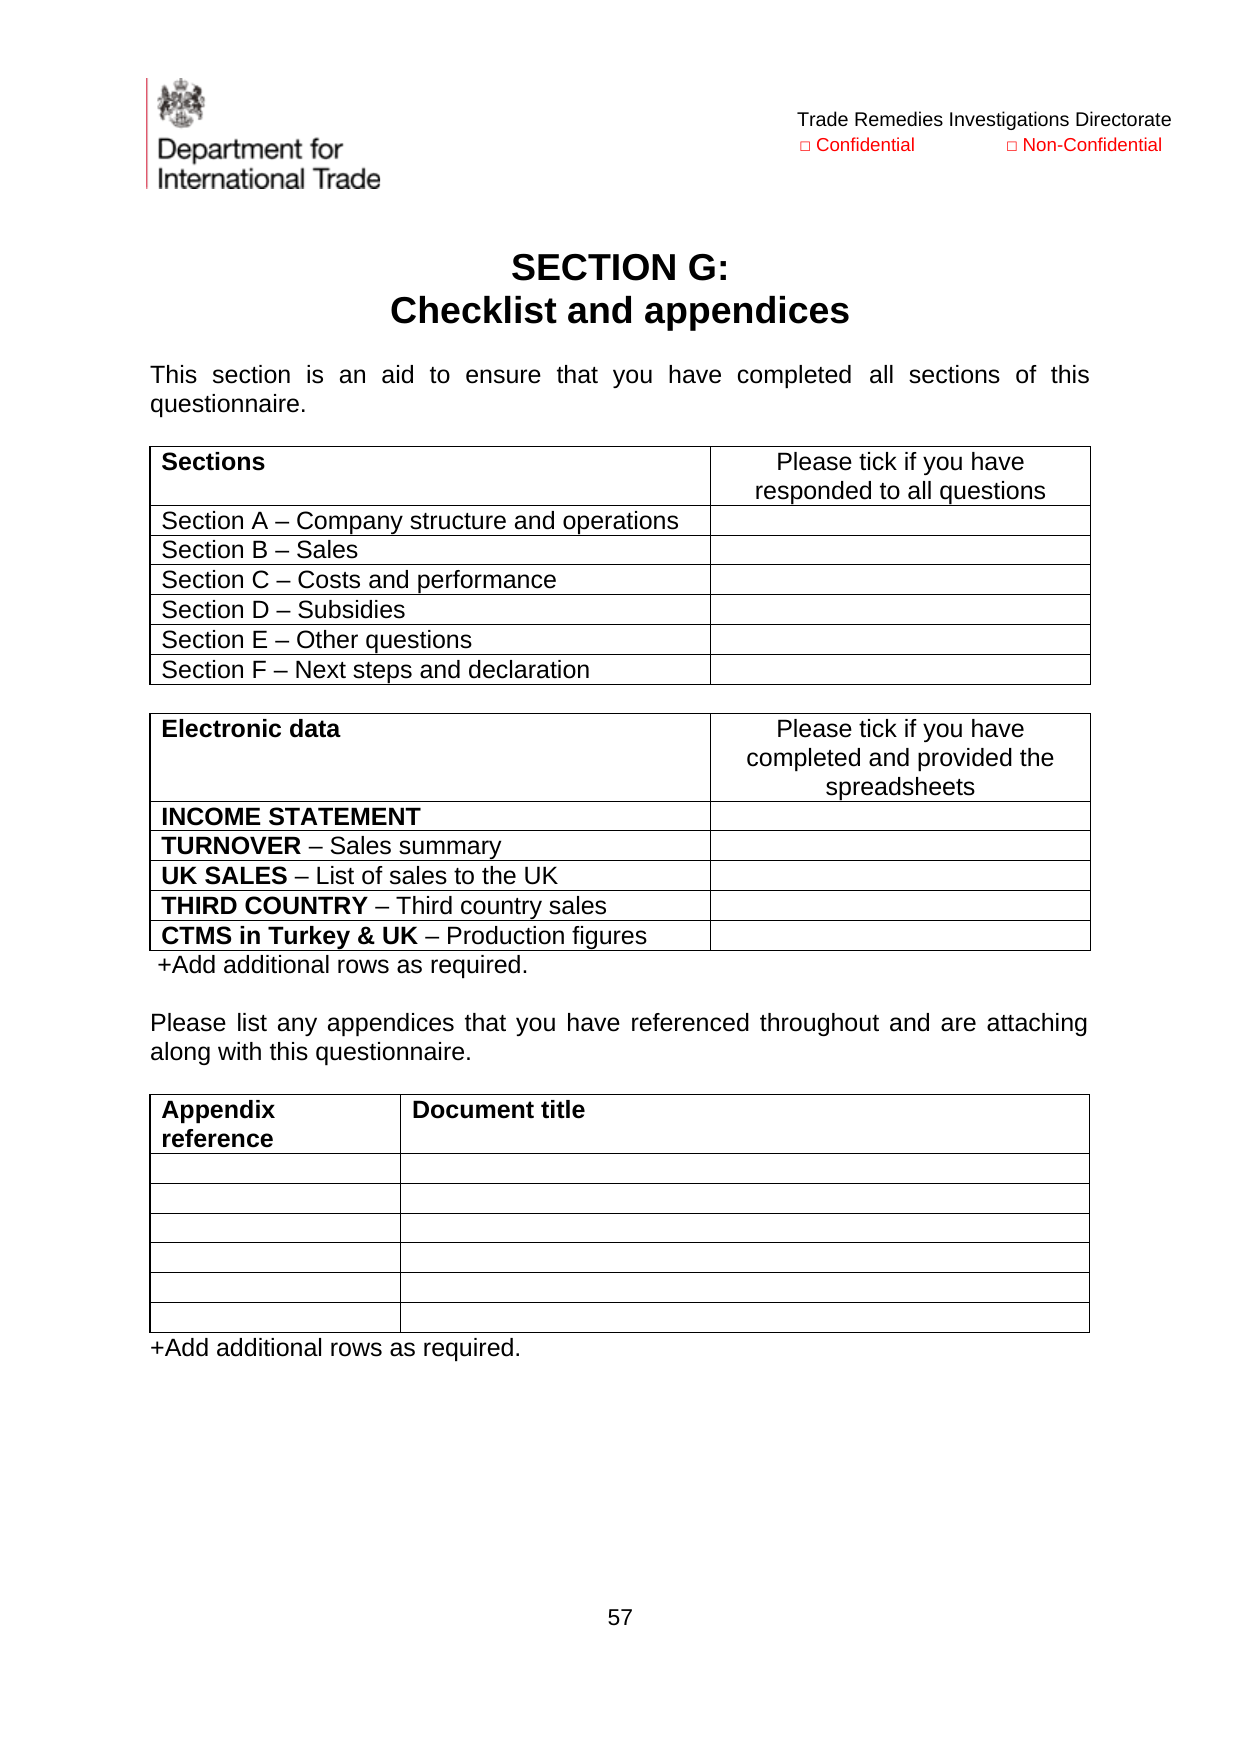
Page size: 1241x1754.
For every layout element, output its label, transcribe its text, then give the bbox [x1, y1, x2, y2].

table_cell [711, 921, 1090, 949]
table_cell [151, 1243, 400, 1272]
table_cell [401, 1273, 1089, 1302]
table_cell [711, 506, 1090, 534]
text +Add additional rows as required. [150, 1333, 1090, 1361]
table_cell [711, 802, 1090, 830]
table_cell [711, 536, 1090, 564]
table_cell [711, 655, 1090, 683]
table_header Appendix reference [151, 1095, 400, 1153]
table_cell [151, 1184, 400, 1212]
table_cell [401, 1303, 1089, 1332]
table_cell [151, 1273, 400, 1302]
table_cell Section D – Subsidies [151, 595, 710, 624]
table_cell [711, 831, 1090, 860]
table_cell INCOME STATEMENT [151, 802, 710, 830]
table_cell [151, 1214, 400, 1242]
table_cell Section F – Next steps and declaration [151, 655, 710, 683]
table_cell UK SALES – List of sales to the UK [151, 861, 710, 890]
table_cell Section E – Other questions [151, 625, 710, 654]
table_cell [711, 595, 1090, 624]
table_cell TURNOVER – Sales summary [151, 831, 710, 860]
table_cell [401, 1243, 1089, 1272]
table_cell [401, 1154, 1089, 1183]
table_cell CTMS in Turkey & UK – Production figures [151, 921, 710, 949]
table_cell [151, 1154, 400, 1183]
text Please list any appendices that you have referenced throughout and are attaching along with this questionnaire. [150, 1008, 1090, 1066]
table_header Document title [401, 1095, 1089, 1153]
text +Add additional rows as required. [150, 951, 1090, 979]
table_cell [151, 1303, 400, 1332]
table_cell Section C – Costs and performance [151, 565, 710, 594]
table_header Sections [151, 447, 710, 505]
table_cell Section B – Sales [151, 536, 710, 564]
table_cell [401, 1214, 1089, 1242]
table_cell THIRD COUNTRY – Third country sales [151, 891, 710, 920]
table_cell [711, 861, 1090, 890]
subtitle SECTION G: Checklist and appendices [150, 245, 1090, 331]
table_cell Section A – Company structure and operations [151, 506, 710, 534]
table_cell [711, 565, 1090, 594]
table_header Electronic data [151, 714, 710, 801]
table_cell [711, 625, 1090, 654]
table_header Please tick if you have completed and provided the spreadsheets [711, 714, 1090, 801]
table_header Please tick if you have responded to all questions [711, 447, 1090, 505]
table_cell [711, 891, 1090, 920]
table_cell [401, 1184, 1089, 1212]
text This section is an aid to ensure that you have completed all sections of this questionnaire. [150, 360, 1090, 417]
